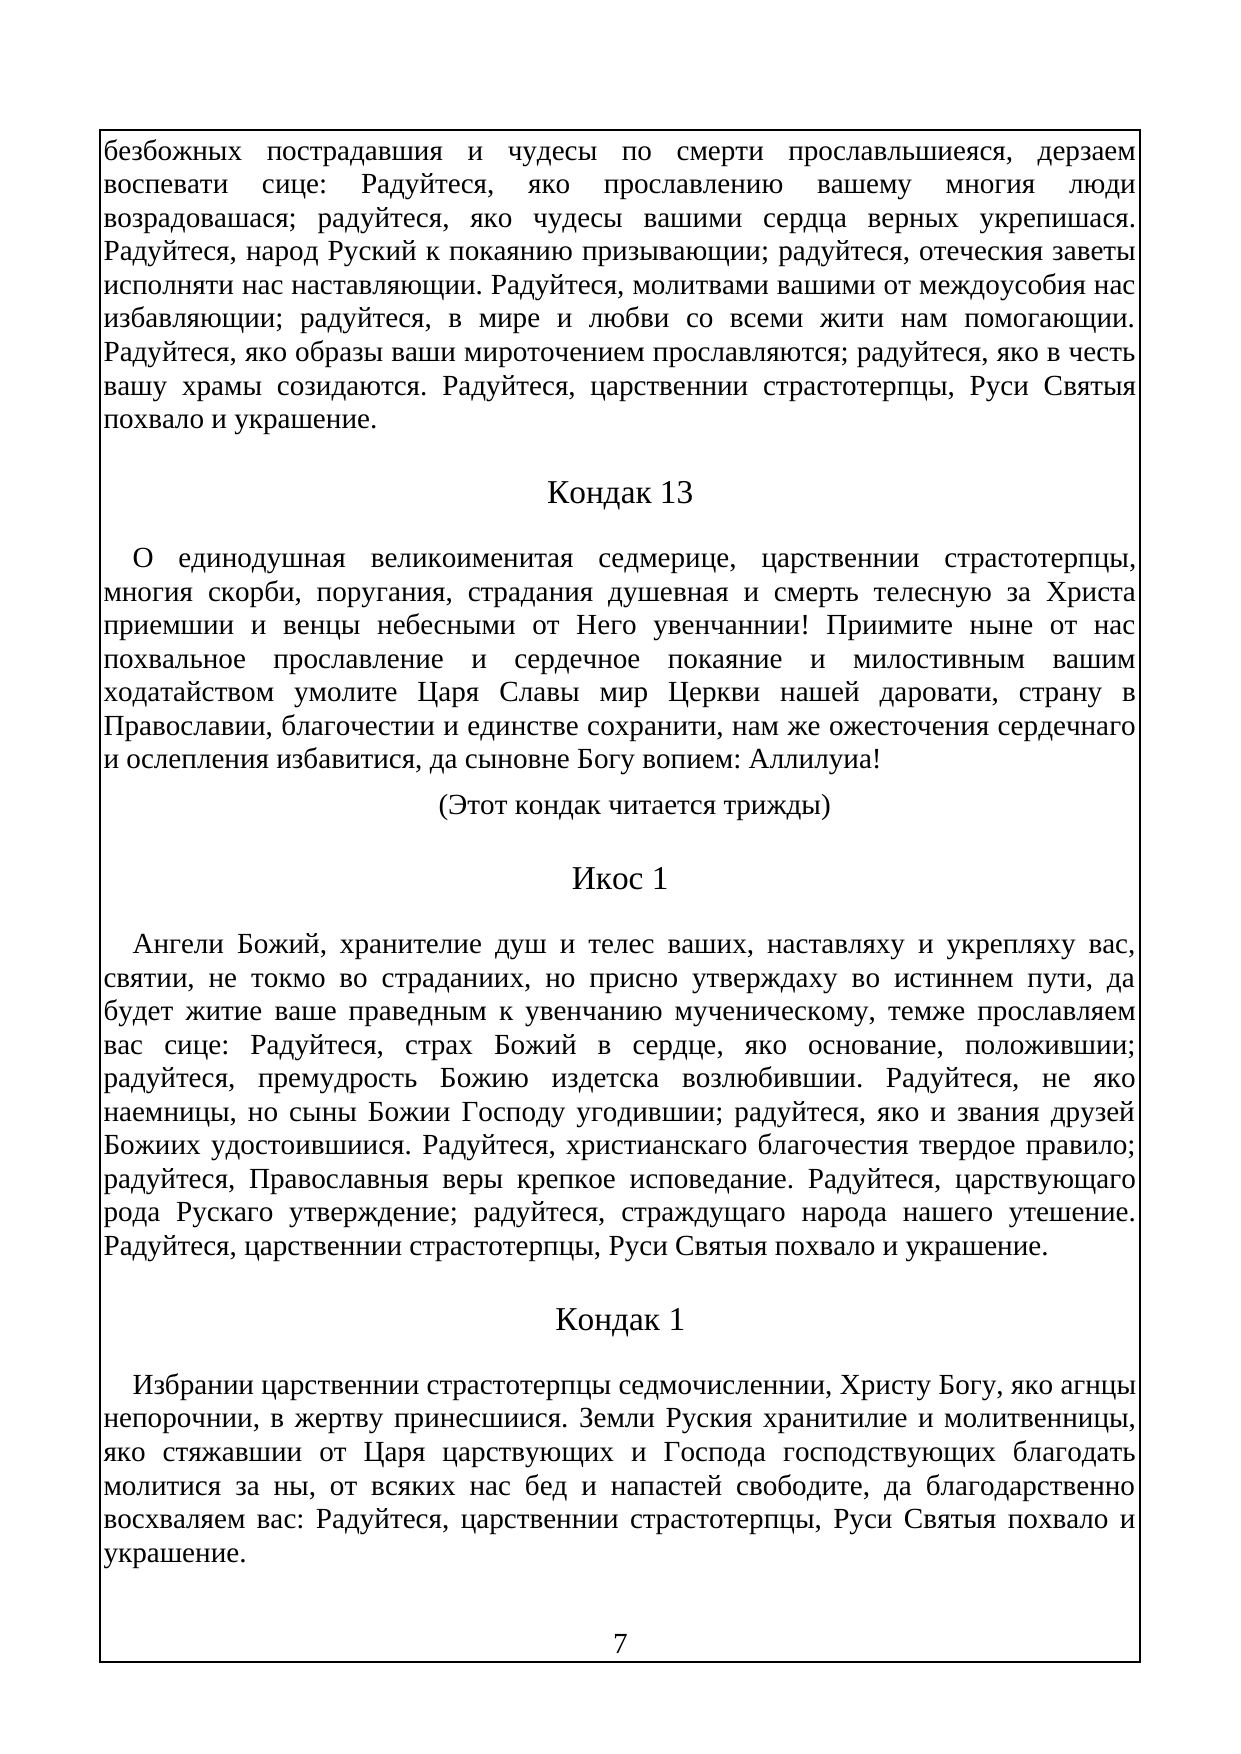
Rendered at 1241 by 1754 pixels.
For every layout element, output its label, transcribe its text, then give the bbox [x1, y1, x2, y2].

text (Этот кондак читается трижды) [103, 787, 1137, 821]
text О единодушная великоименитая седмерице, царственнии страстотерпцы, многия скорби, поругания, страдания душевная и смерть телесную за Христа приемшии и венцы небесными от Него увенчаннии! Приимите ныне от нас похвальное прославление и сердечное покаяние и милостивным вашим ходатайством умолите Царя Славы мир Церкви нашей даровати, страну в Православии, благочестии и единстве сохранити, нам же ожесточения сердечнаго и ослепления избавитися, да сыновне Богу вопием: Аллилуиа! [103, 540, 1137, 775]
text Ангели Божий, хранителие душ и телес ваших, наставляху и укрепляху вас, святии, не токмо во страданиих, но присно утверждаху во истиннем пути, да будет житие ваше праведным к увенчанию мученическому, темже прославляем вас сице: Радуйтеся, страх Божий в сердце, яко основание, положившии; радуйтеся, премудрость Божию издетска возлюбившии. Радуйтеся, не яко наемницы, но сыны Божии Господу угодившии; радуйтеся, яко и звания друзей Божиих удостоившиися. Радуйтеся, христианскаго благочестия твердое правило; радуйтеся, Православныя веры крепкое исповедание. Радуйтеся, царствующаго рода Рускаго утверждение; радуйтеся, страждущаго народа нашего утешение. Радуйтеся, царственнии страстотерпцы, Руси Святыя похвало и украшение. [103, 926, 1137, 1262]
text Избрании царственнии страстотерпцы седмочисленнии, Христу Богу, яко агнцы непорочнии, в жертву принесшиися. Земли Руския хранитилие и молитвенницы, яко стяжавшии от Царя царствующих и Господа господствующих благодать молитися за ны, от всяких нас бед и напастей свободите, да благодарственно восхваляем вас: Радуйтеся, царственнии страстотерпцы, Руси Святыя похвало и украшение. [103, 1367, 1137, 1568]
subtitle Икос 1 [103, 858, 1137, 897]
subtitle Кондак 13 [103, 472, 1137, 511]
text безбожных пострадавшия и чудесы по смерти прославльшиеяся, дерзаем воспевати сице: Радуйтеся, яко прославлению вашему многия люди возрадовашася; радуйтеся, яко чудесы вашими сердца верных укрепишася. Радуйтеся, народ Руский к покаянию призывающии; радуйтеся, отеческия заветы исполняти нас наставляющии. Радуйтеся, молитвами вашими от междоусобия нас избавляющии; радуйтеся, в мире и любви со всеми жити нам помогающии. Радуйтеся, яко образы ваши мироточением прославляются; радуйтеся, яко в честь вашу храмы созидаются. Радуйтеся, царственнии страстотерпцы, Руси Святыя похвало и украшение. [103, 133, 1137, 435]
subtitle Кондак 1 [103, 1299, 1137, 1337]
